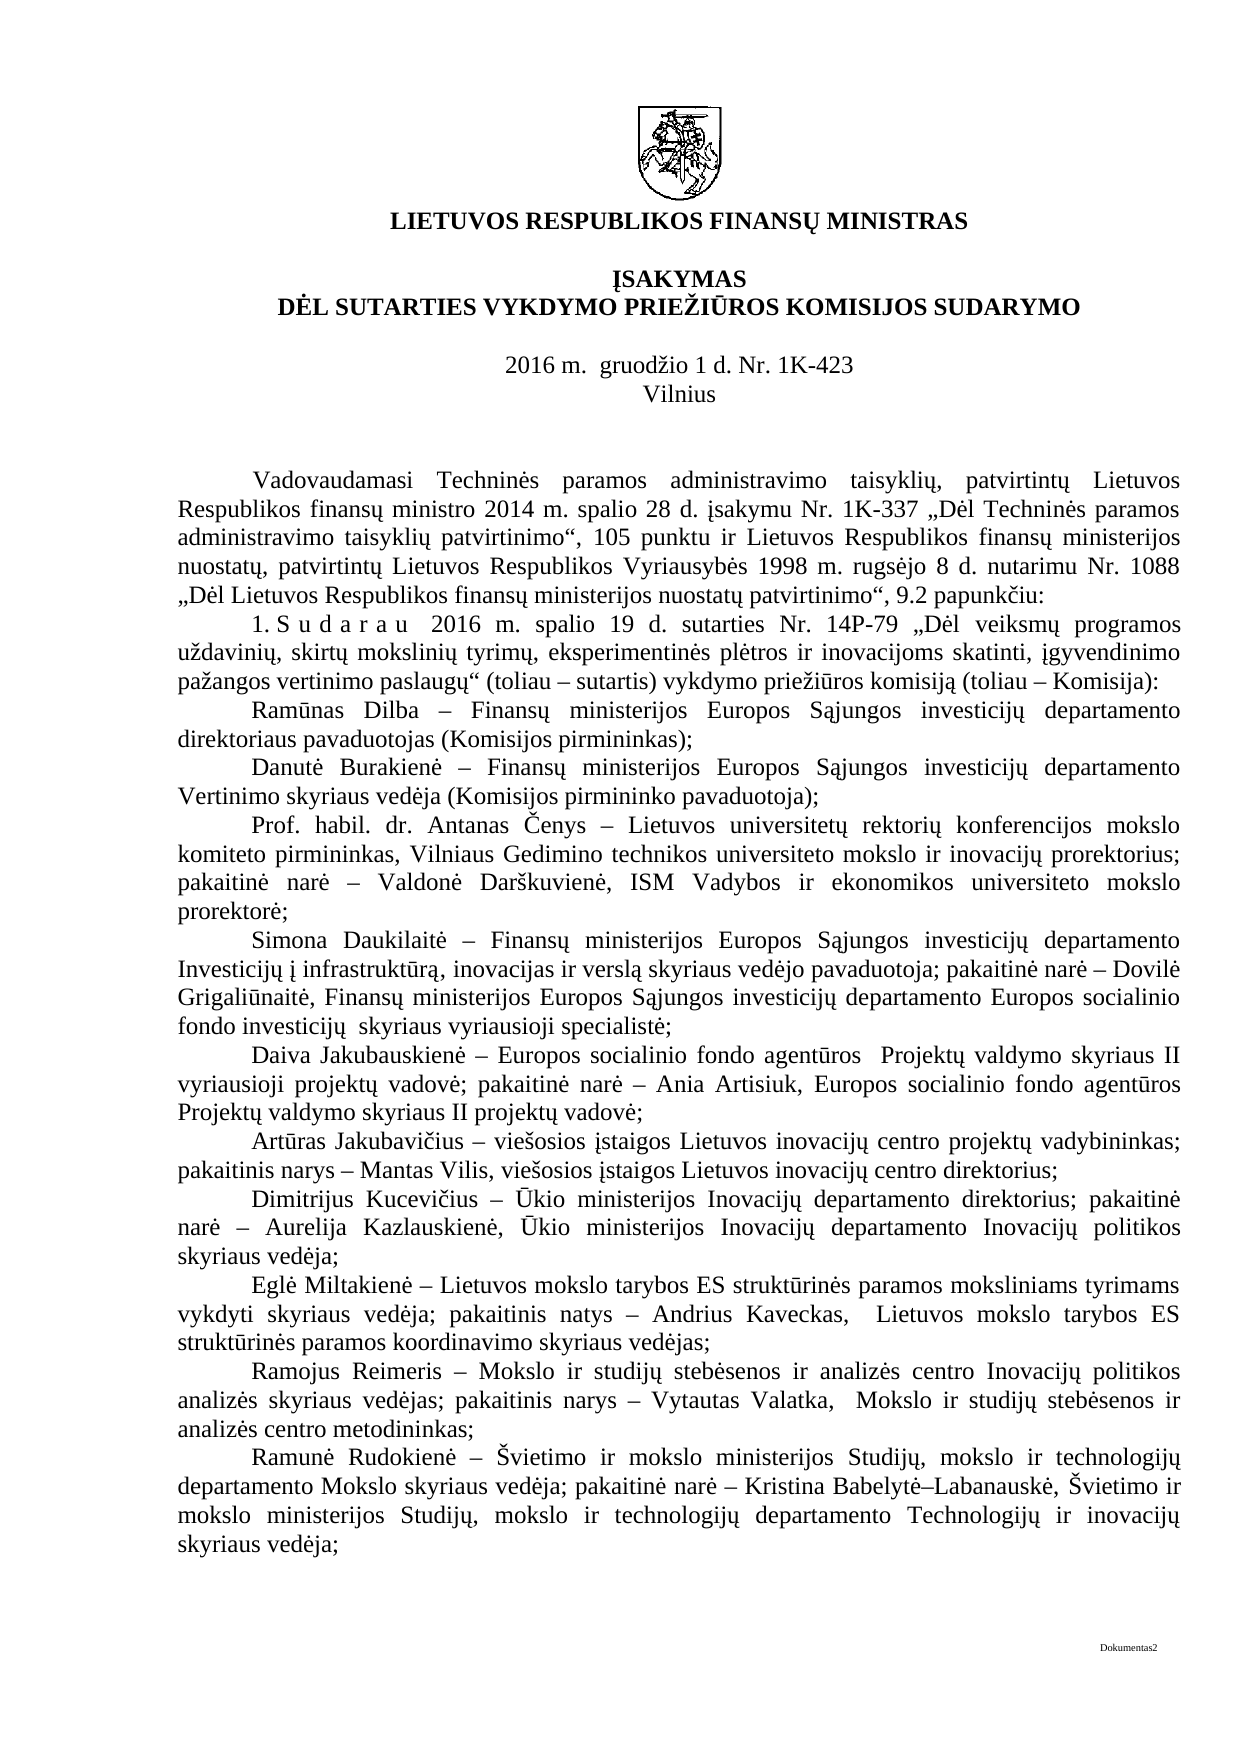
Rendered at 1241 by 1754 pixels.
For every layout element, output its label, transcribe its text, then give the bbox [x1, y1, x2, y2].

text Daiva Jakubauskienė – Europos socialinio fondo agentūros Projektų valdymo skyriaus II vyriausioji projektų vadovė; pakaitinė narė – Ania Artisiuk, Europos socialinio fondo agentūros Projektų valdymo skyriaus II projektų vadovė; [177, 1040, 1181, 1126]
text Artūras Jakubavičius – viešosios įstaigos Lietuvos inovacijų centro projektų vadybininkas; pakaitinis narys – Mantas Vilis, viešosios įstaigos Lietuvos inovacijų centro direktorius; [177, 1126, 1181, 1184]
text 1. Sudarau 2016 m. spalio 19 d. sutarties Nr. 14P-79 „Dėl veiksmų programos uždavinių, skirtų mokslinių tyrimų, eksperimentinės plėtros ir inovacijoms skatinti, įgyvendinimo pažangos vertinimo paslaugų“ (toliau – sutartis) vykdymo priežiūros komisiją (toliau – Komisija): [177, 609, 1181, 695]
text Dimitrijus Kucevičius – Ūkio ministerijos Inovacijų departamento direktorius; pakaitinė narė – Aurelija Kazlauskienė, Ūkio ministerijos Inovacijų departamento Inovacijų politikos skyriaus vedėja; [177, 1184, 1181, 1270]
text 2016 m. gruodžio 1 d. Nr. 1K-423 [177, 350, 1181, 379]
text Vilnius [177, 379, 1181, 407]
text Ramunė Rudokienė – Švietimo ir mokslo ministerijos Studijų, mokslo ir technologijų departamento Mokslo skyriaus vedėja; pakaitinė narė – Kristina Babelytė–Labanauskė, Švietimo ir mokslo ministerijos Studijų, mokslo ir technologijų departamento Technologijų ir inovacijų skyriaus vedėja; [177, 1442, 1181, 1557]
text Ramūnas Dilba – Finansų ministerijos Europos Sąjungos investicijų departamento direktoriaus pavaduotojas (Komisijos pirmininkas); [177, 695, 1181, 752]
text ĮSAKYMAS [177, 264, 1181, 292]
text Eglė Miltakienė – Lietuvos mokslo tarybos ES struktūrinės paramos moksliniams tyrimams vykdyti skyriaus vedėja; pakaitinis natys – Andrius Kaveckas, Lietuvos mokslo tarybos ES struktūrinės paramos koordinavimo skyriaus vedėjas; [177, 1270, 1181, 1356]
text Simona Daukilaitė – Finansų ministerijos Europos Sąjungos investicijų departamento Investicijų į infrastruktūrą‚ inovacijas ir verslą skyriaus vedėjo pavaduotoja; pakaitinė narė – Dovilė Grigaliūnaitė, Finansų ministerijos Europos Sąjungos investicijų departamento Europos socialinio fondo investicijų skyriaus vyriausioji specialistė; [177, 925, 1181, 1040]
text LIETUVOS RESPUBLIKOS FINANSŲ MINISTRAS [177, 206, 1181, 235]
text Prof. habil. dr. Antanas Čenys – Lietuvos universitetų rektorių konferencijos mokslo komiteto pirmininkas, Vilniaus Gedimino technikos universiteto mokslo ir inovacijų prorektorius; pakaitinė narė – Valdonė Darškuvienė, ISM Vadybos ir ekonomikos universiteto mokslo prorektorė; [177, 810, 1181, 925]
text DĖL sutarties vykdymo PRIEŽIŪROS KOMISIJOS SUDARYMO [177, 292, 1181, 321]
text Vadovaudamasi Techninės paramos administravimo taisyklių, patvirtintų Lietuvos Respublikos finansų ministro 2014 m. spalio 28 d. įsakymu Nr. 1K-337 „Dėl Techninės paramos administravimo taisyklių patvirtinimo“, 105 punktu ir Lietuvos Respublikos finansų ministerijos nuostatų, patvirtintų Lietuvos Respublikos Vyriausybės 1998 m. rugsėjo 8 d. nutarimu Nr. 1088 „Dėl Lietuvos Respublikos finansų ministerijos nuostatų patvirtinimo“, 9.2 papunkčiu: [177, 465, 1181, 609]
text Danutė Burakienė – Finansų ministerijos Europos Sąjungos investicijų departamento Vertinimo skyriaus vedėja (Komisijos pirmininko pavaduotoja); [177, 752, 1181, 810]
text Ramojus Reimeris – Mokslo ir studijų stebėsenos ir analizės centro Inovacijų politikos analizės skyriaus vedėjas; pakaitinis narys – Vytautas Valatka, Mokslo ir studijų stebėsenos ir analizės centro metodininkas; [177, 1356, 1181, 1442]
